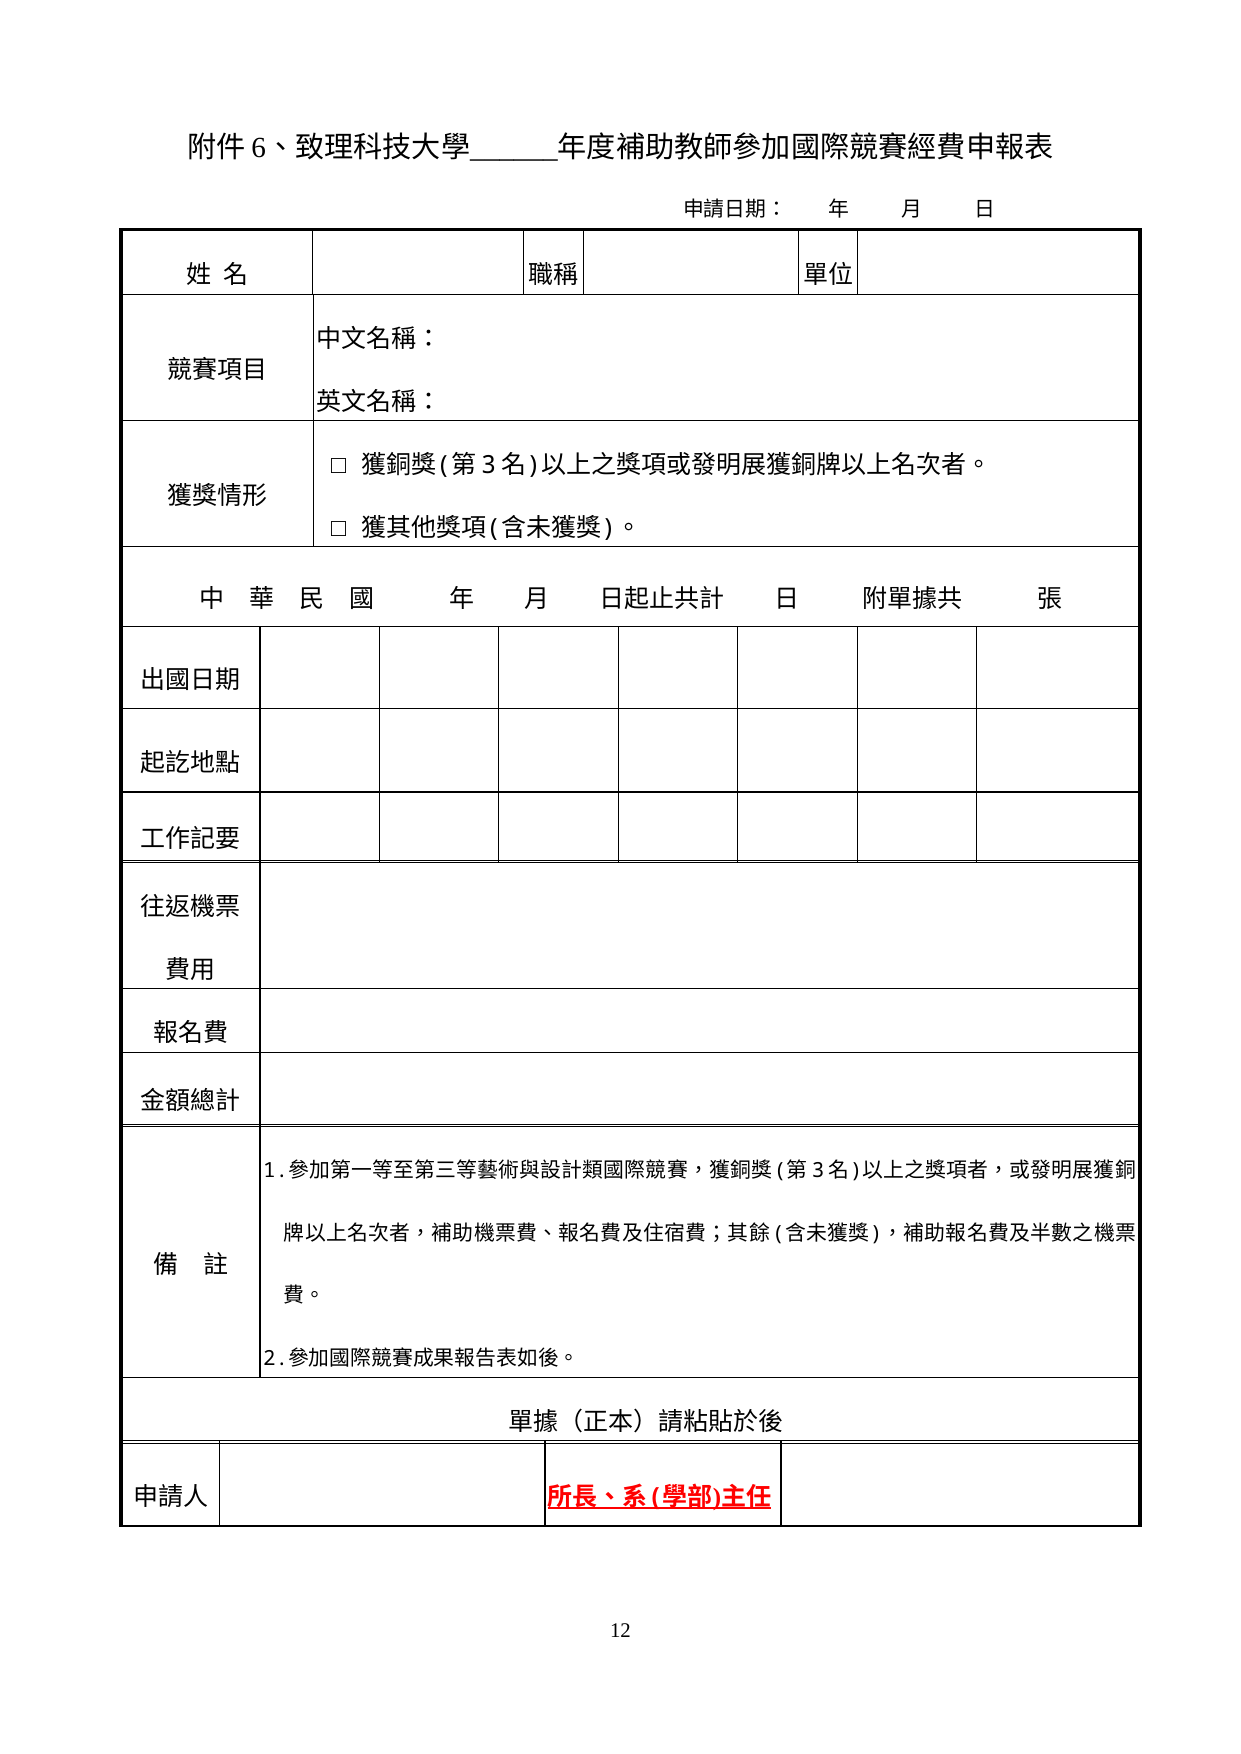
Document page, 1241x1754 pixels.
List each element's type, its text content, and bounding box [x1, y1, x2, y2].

table_cell [782, 1444, 1138, 1524]
table_cell [261, 1053, 1138, 1124]
table_cell [977, 627, 1138, 708]
table_header 單位 [799, 231, 857, 294]
table_header 姓 名 [123, 231, 312, 294]
table_cell [380, 709, 498, 791]
table_cell 出國日期 [123, 627, 259, 708]
table_cell [499, 793, 618, 860]
text 申請日期： 年 月 日 [118, 166, 1232, 228]
table_cell 獲獎情形 [123, 421, 313, 546]
table_header 職稱 [524, 231, 583, 294]
table_cell 起訖地點 [123, 709, 259, 791]
table_cell [977, 793, 1138, 860]
table_cell [380, 793, 498, 860]
table_cell [261, 627, 379, 708]
table_cell [977, 709, 1138, 791]
table_cell 競賽項目 [123, 295, 313, 420]
table_cell 單據（正本）請粘貼於後 [123, 1378, 1138, 1440]
table_header [313, 231, 523, 294]
table_cell 1.參加第一等至第三等藝術與設計類國際競賽，獲銅獎(第3名)以上之獎項者，或發明展獲銅牌以上名次者，補助機票費、報名費及住宿費；其餘(含未獲獎)，補助報名費及半數之機票費。 2.參加國際競賽成果報告表如後。 [261, 1127, 1138, 1377]
table_cell 備 註 [123, 1127, 259, 1377]
table_header [584, 231, 798, 294]
table_cell [499, 627, 618, 708]
table_cell 所長、系(學部)主任 [546, 1444, 780, 1524]
table_cell [858, 627, 976, 708]
table_cell [619, 709, 737, 791]
text 附件6、致理科技大學______年度補助教師參加國際競賽經費申報表 [118, 103, 1122, 166]
table_cell [738, 793, 857, 860]
table_cell [738, 709, 857, 791]
table_cell [261, 989, 1138, 1052]
table_cell [738, 627, 857, 708]
table_cell 中文名稱： 英文名稱： [314, 295, 1138, 420]
table_cell 往返機票 費用 [123, 863, 259, 988]
table_header [858, 231, 1138, 294]
table_cell [858, 793, 976, 860]
table_cell [619, 793, 737, 860]
table_cell [858, 709, 976, 791]
table_cell [619, 627, 737, 708]
table_cell 中 華 民 國 年 月 日起止共計 日 附單據共 張 [123, 547, 1138, 626]
table_cell [261, 709, 379, 791]
table_cell 金額總計 [123, 1053, 259, 1124]
table_cell 申請人 [123, 1444, 219, 1524]
table_cell [380, 627, 498, 708]
table_cell [220, 1444, 544, 1524]
table_cell □ 獲銅獎(第3名)以上之獎項或發明展獲銅牌以上名次者。 □ 獲其他獎項(含未獲獎)。 [314, 421, 1138, 546]
table_cell [261, 793, 379, 860]
table_cell 工作記要 [123, 793, 259, 860]
table_cell [499, 709, 618, 791]
table_cell 報名費 [123, 989, 259, 1052]
table_cell [261, 863, 1138, 988]
